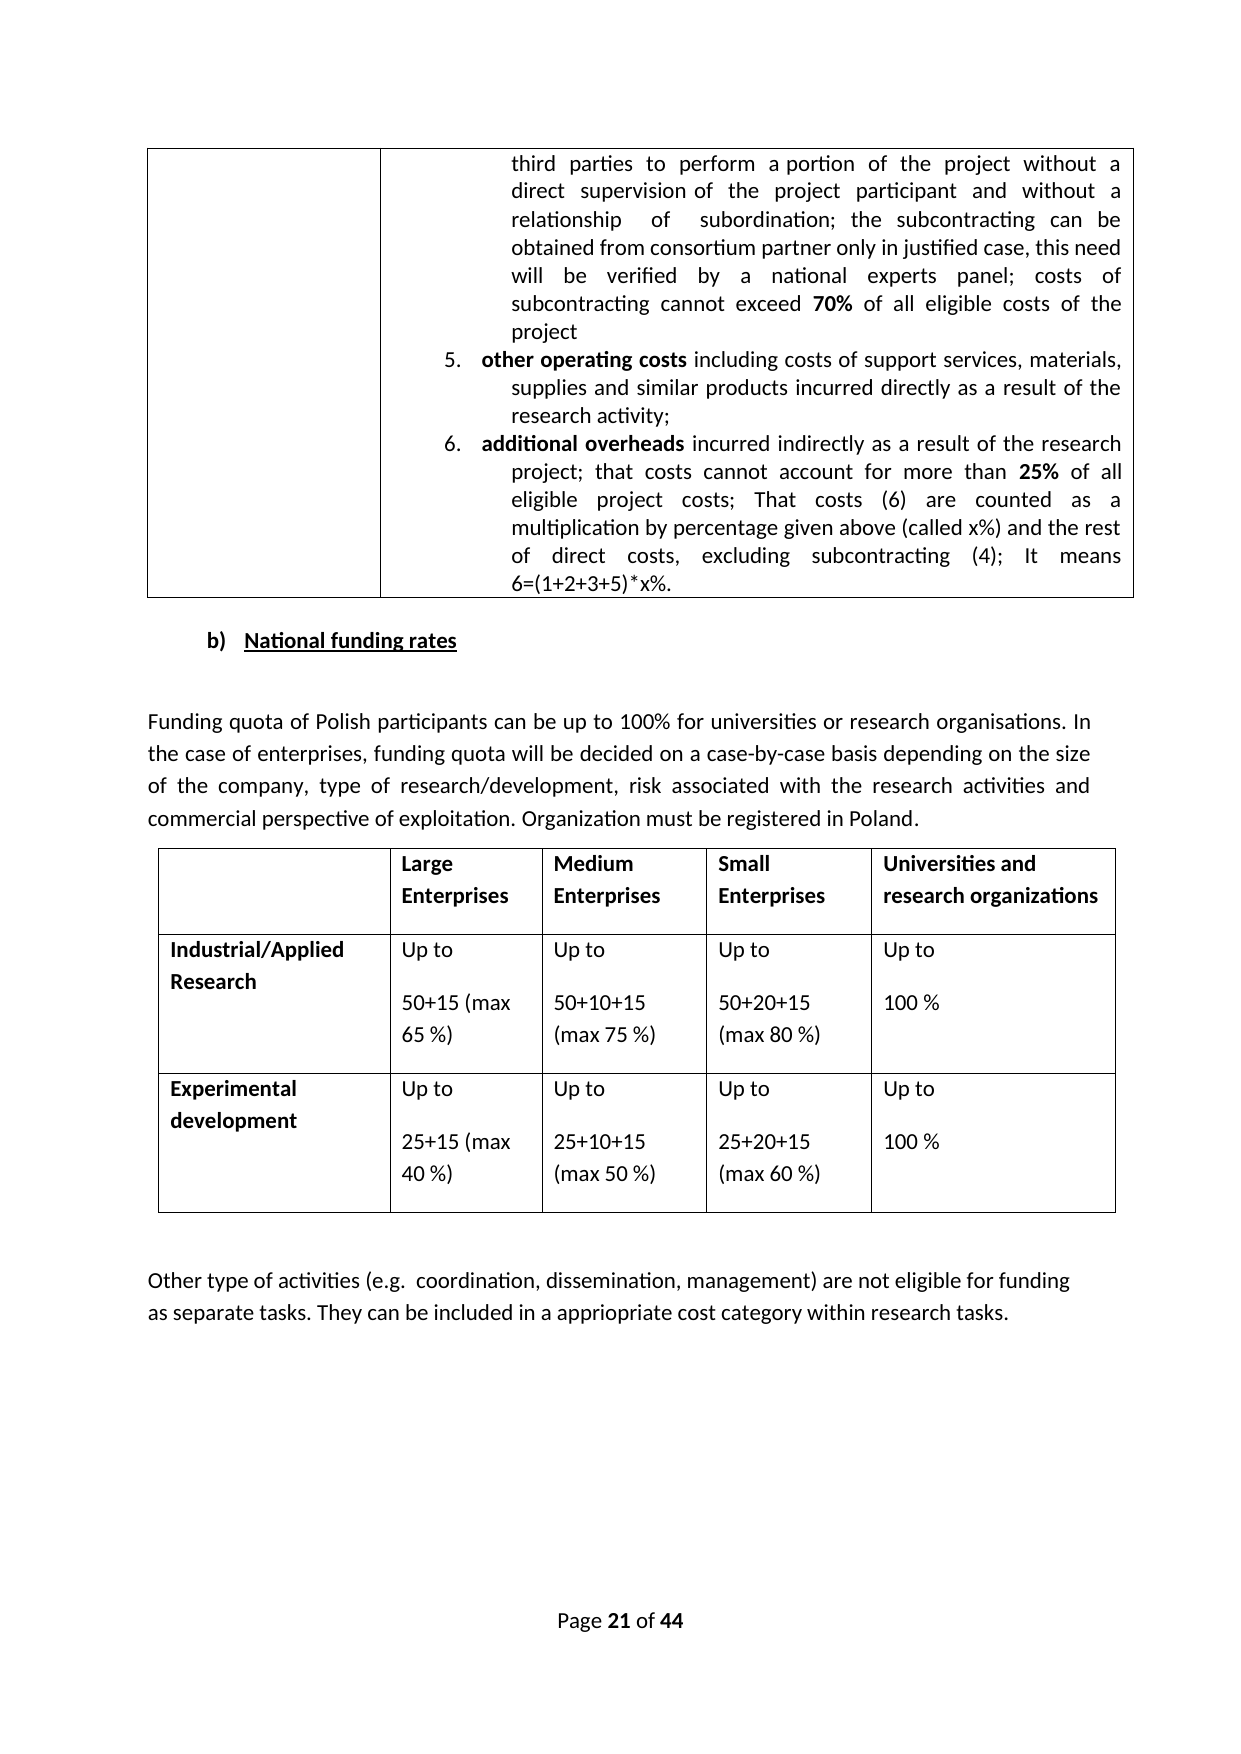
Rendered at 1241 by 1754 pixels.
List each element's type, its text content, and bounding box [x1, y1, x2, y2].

table_cell third parties to perform a portion of the project without a direct supervision of the project participant and without a relationship of subordination; the subcontracting can be obtained from consortium partner only in justified case, this need will be verified by a national experts panel; costs of subcontracting cannot exceed 70% of all eligible costs of the project other operating costs including costs of support services, materials, supplies and similar products incurred directly as a result of the research activity; additional overheads incurred indirectly as a result of the research project; that costs cannot account for more than 25% of all eligible project costs; That costs (6) are counted as a multiplication by percentage given above (called x%) and the rest of direct costs, excluding subcontracting (4); It means 6=(1+2+3+5)*x%. [381, 149, 1133, 597]
table_header Small Enterprises [707, 849, 871, 934]
table_header Large Enterprises [391, 849, 542, 934]
table_cell Experimental development [159, 1074, 390, 1212]
table_cell Up to 50+20+15 (max 80 %) [707, 935, 871, 1073]
table_cell Up to 100 % [872, 935, 1115, 1073]
table_cell Up to 50+10+15 (max 75 %) [543, 935, 706, 1073]
table_header Medium Enterprises [543, 849, 706, 934]
table_cell Industrial/Applied Research [159, 935, 390, 1073]
table_header [159, 849, 390, 934]
table_cell Up to 50+15 (max 65 %) [391, 935, 542, 1073]
table_cell Up to 25+20+15 (max 60 %) [707, 1074, 871, 1212]
table_header Universities and research organizations [872, 849, 1115, 934]
table_cell Up to 100 % [872, 1074, 1115, 1212]
table_cell [148, 149, 380, 597]
list National funding rates [207, 626, 1093, 654]
text Funding quota of Polish participants can be up to 100% for universities or research organisations. In the case of enterprises, funding quota will be decided on a case-by-case basis depending on the size of the company, type of research/development, risk associated with the research activities and commercial perspective of exploitation. Organization must be registered in Poland. [148, 707, 1093, 832]
table_cell Up to 25+10+15 (max 50 %) [543, 1074, 706, 1212]
text Other type of activities (e.g. coordination, dissemination, management) are not eligible for funding as separate tasks. They can be included in a appriopriate cost category within research tasks. [148, 1266, 1093, 1326]
table_cell Up to 25+15 (max 40 %) [391, 1074, 542, 1212]
